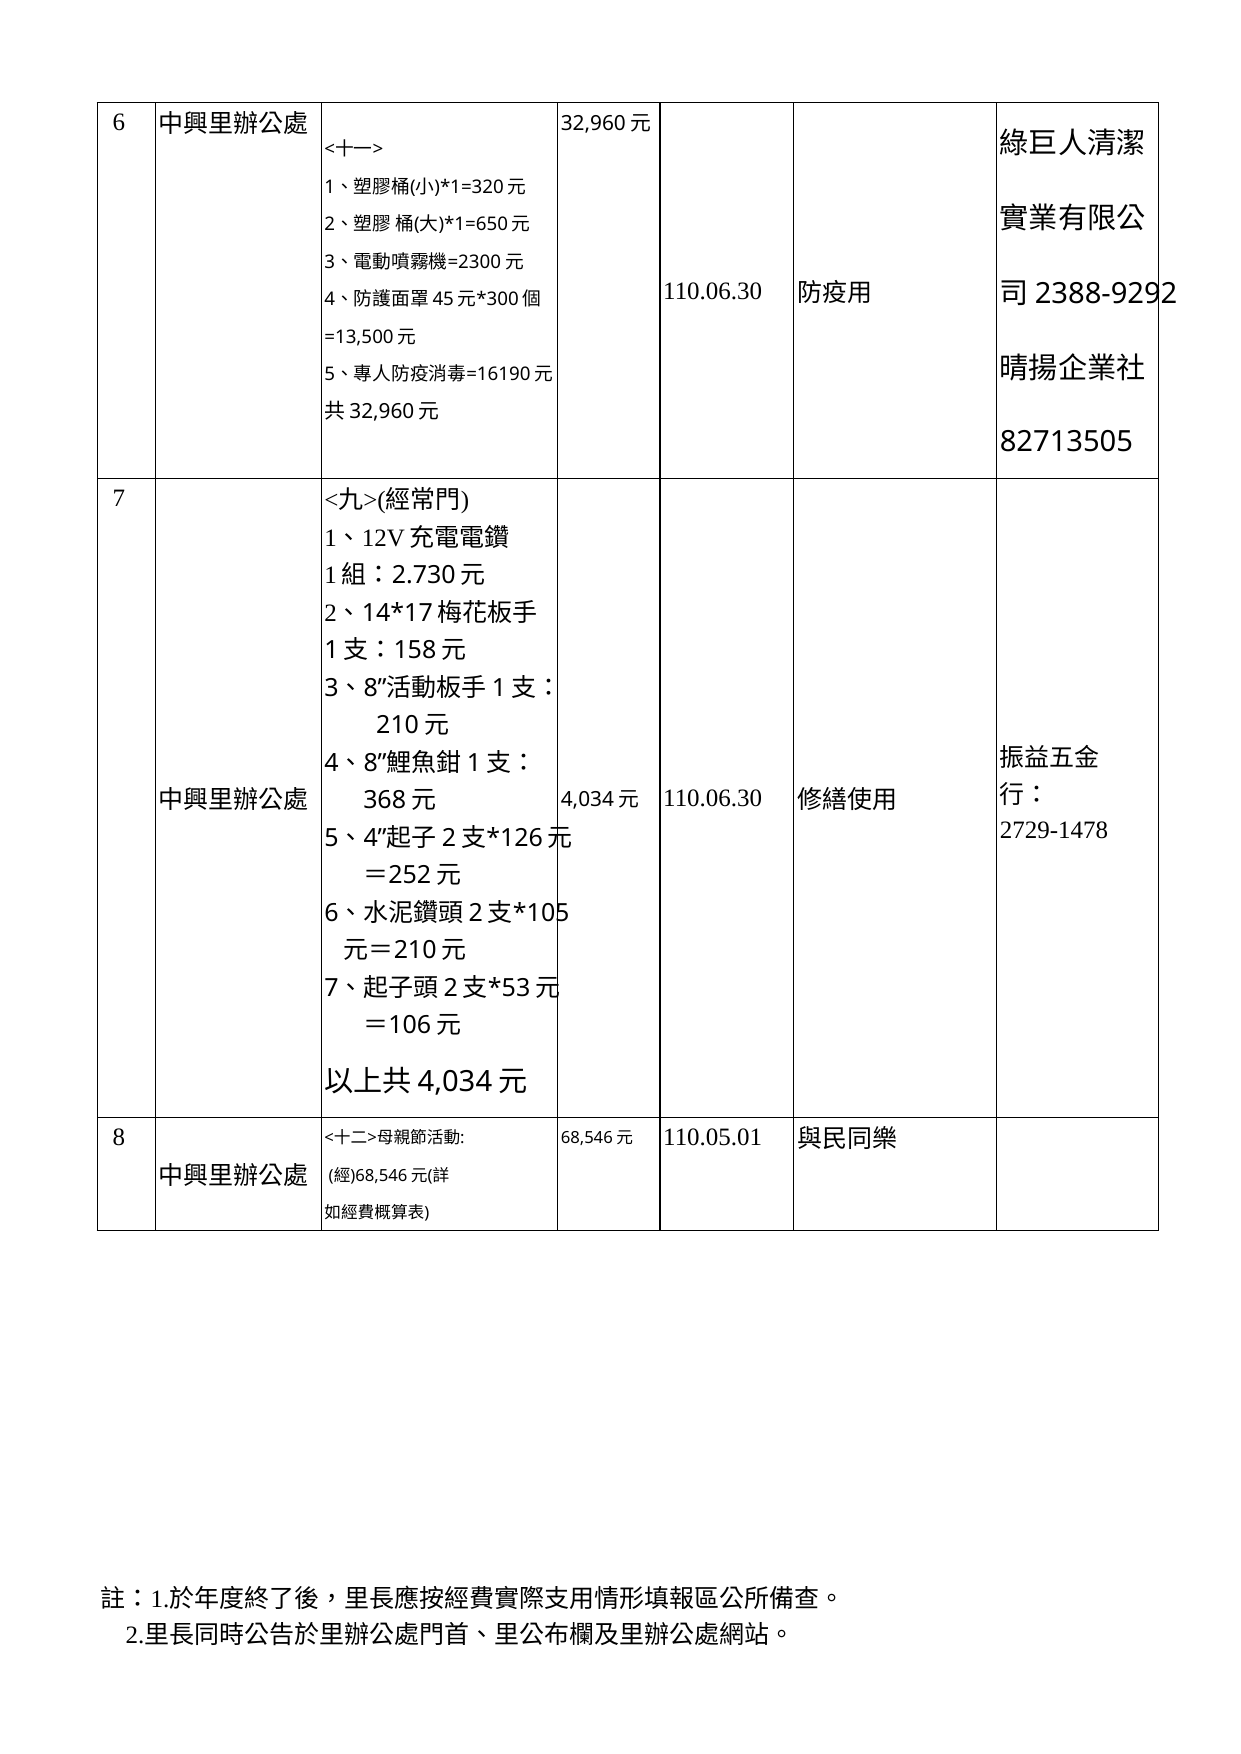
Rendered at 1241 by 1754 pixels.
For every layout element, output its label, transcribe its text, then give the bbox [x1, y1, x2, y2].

table_cell 中興里辦公處 [156, 1118, 321, 1230]
table_cell 110.06.30 [661, 479, 793, 1117]
table_cell 防疫用 [794, 103, 996, 478]
table_cell [997, 1118, 1158, 1230]
table_cell 中興里辦公處 [156, 103, 321, 478]
table_cell 110.06.30 [661, 103, 793, 478]
table_cell <十一> 1、塑膠桶(小)*1=320元 2、塑膠 桶(大)*1=650元 3、電動噴霧機=2300元 4、防護面罩45元*300個 =13,500元 5、專人防疫消毒=16190元 共32,960元 [322, 103, 557, 478]
table_cell 8 [98, 1118, 155, 1230]
table_cell 68,546元 [558, 1118, 659, 1230]
table_cell 6 [98, 103, 155, 478]
table_cell 4,034元 [558, 479, 659, 1117]
table_cell 中興里辦公處 [156, 479, 321, 1117]
table_cell 振益五金 行： 2729-1478 [997, 479, 1158, 1117]
table_cell 32,960元 [558, 103, 659, 478]
table_cell 110.05.01 [661, 1118, 793, 1230]
table_cell 修繕使用 [794, 479, 996, 1117]
table_cell 綠巨人清潔 實業有限公 司2388-9292 晴揚企業社 82713505 [997, 103, 1158, 478]
table_cell <九>(經常門) 1、12V充電電鑽 1組：2.730元 2、14*17梅花板手 1支：158元 3、8”活動板手1支： 210元 4、8”鯉魚鉗1支： 368元 5、4”起子2支*126元 ＝252元 6、水泥鑽頭2支*105 元＝210元 7、起子頭2支*53元 ＝106元 以上共4,034元 [322, 479, 557, 1117]
table_cell <十二>母親節活動: (經)68,546元(詳 如經費概算表) [322, 1118, 557, 1230]
table_cell 7 [98, 479, 155, 1117]
table_cell 與民同樂 [794, 1118, 996, 1230]
